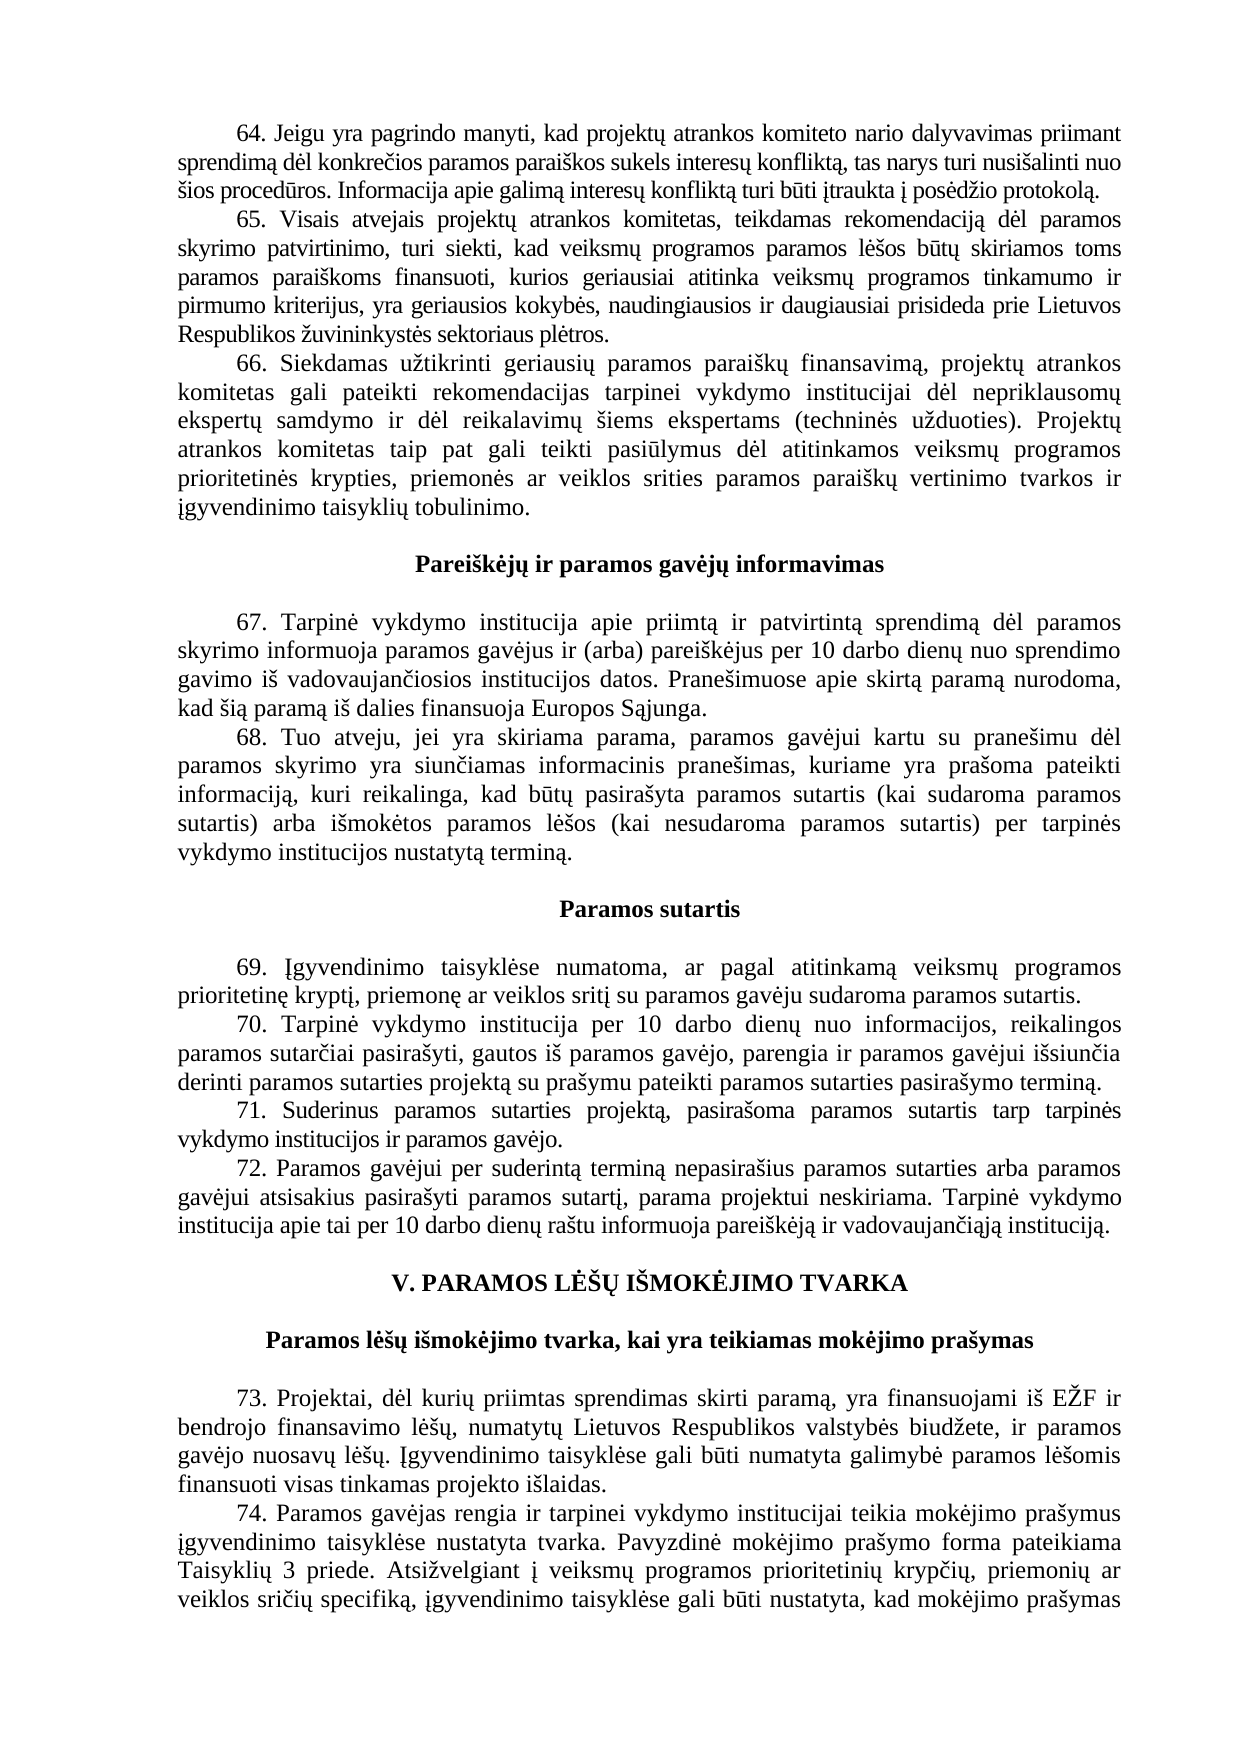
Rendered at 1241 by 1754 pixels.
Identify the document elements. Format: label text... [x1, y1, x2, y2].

text 66. Siekdamas užtikrinti geriausių paramos paraiškų finansavimą, projektų atrankos komitetas gali pateikti rekomendacijas tarpinei vykdymo institucijai dėl nepriklausomų ekspertų samdymo ir dėl reikalavimų šiems ekspertams (techninės užduoties). Projektų atrankos komitetas taip pat gali teikti pasiūlymus dėl atitinkamos veiksmų programos prioritetinės krypties, priemonės ar veiklos srities paramos paraiškų vertinimo tvarkos ir įgyvendinimo taisyklių tobulinimo. [177, 348, 1122, 521]
text 72. Paramos gavėjui per suderintą terminą nepasirašius paramos sutarties arba paramos gavėjui atsisakius pasirašyti paramos sutartį, parama projektui neskiriama. Tarpinė vykdymo institucija apie tai per 10 darbo dienų raštu informuoja pareiškėją ir vadovaujančiąją instituciją. [177, 1153, 1122, 1239]
text V. Paramos lėšų išmokėjimo tvarka [177, 1268, 1122, 1297]
text 70. Tarpinė vykdymo institucija per 10 darbo dienų nuo informacijos, reikalingos paramos sutarčiai pasirašyti, gautos iš paramos gavėjo, parengia ir paramos gavėjui išsiunčia derinti paramos sutarties projektą su prašymu pateikti paramos sutarties pasirašymo terminą. [177, 1009, 1122, 1096]
text 64. Jeigu yra pagrindo manyti, kad projektų atrankos komiteto nario dalyvavimas priimant sprendimą dėl konkrečios paramos paraiškos sukels interesų konfliktą, tas narys turi nusišalinti nuo šios procedūros. Informacija apie galimą interesų konfliktą turi būti įtraukta į posėdžio protokolą. [177, 118, 1122, 204]
text 67. Tarpinė vykdymo institucija apie priimtą ir patvirtintą sprendimą dėl paramos skyrimo informuoja paramos gavėjus ir (arba) pareiškėjus per 10 darbo dienų nuo sprendimo gavimo iš vadovaujančiosios institucijos datos. Pranešimuose apie skirtą paramą nurodoma, kad šią paramą iš dalies finansuoja Europos Sąjunga. [177, 607, 1122, 722]
text 65. Visais atvejais projektų atrankos komitetas, teikdamas rekomendaciją dėl paramos skyrimo patvirtinimo, turi siekti, kad veiksmų programos paramos lėšos būtų skiriamos toms paramos paraiškoms finansuoti, kurios geriausiai atitinka veiksmų programos tinkamumo ir pirmumo kriterijus, yra geriausios kokybės, naudingiausios ir daugiausiai prisideda prie Lietuvos Respublikos žuvininkystės sektoriaus plėtros. [177, 204, 1122, 348]
text Pareiškėjų ir paramos gavėjų informavimas [177, 549, 1122, 578]
text 73. Projektai, dėl kurių priimtas sprendimas skirti paramą, yra finansuojami iš EŽF ir bendrojo finansavimo lėšų, numatytų Lietuvos Respublikos valstybės biudžete, ir paramos gavėjo nuosavų lėšų. Įgyvendinimo taisyklėse gali būti numatyta galimybė paramos lėšomis finansuoti visas tinkamas projekto išlaidas. [177, 1383, 1122, 1498]
text 71. Suderinus paramos sutarties projektą, pasirašoma paramos sutartis tarp tarpinės vykdymo institucijos ir paramos gavėjo. [177, 1096, 1122, 1153]
text Paramos lėšų išmokėjimo tvarka, kai yra teikiamas mokėjimo prašymas [177, 1326, 1122, 1354]
text 69. Įgyvendinimo taisyklėse numatoma, ar pagal atitinkamą veiksmų programos prioritetinę kryptį, priemonę ar veiklos sritį su paramos gavėju sudaroma paramos sutartis. [177, 952, 1122, 1009]
text Paramos sutartis [177, 894, 1122, 923]
text 68. Tuo atveju, jei yra skiriama parama, paramos gavėjui kartu su pranešimu dėl paramos skyrimo yra siunčiamas informacinis pranešimas, kuriame yra prašoma pateikti informaciją, kuri reikalinga, kad būtų pasirašyta paramos sutartis (kai sudaroma paramos sutartis) arba išmokėtos paramos lėšos (kai nesudaroma paramos sutartis) per tarpinės vykdymo institucijos nustatytą terminą. [177, 722, 1122, 866]
text 74. Paramos gavėjas rengia ir tarpinei vykdymo institucijai teikia mokėjimo prašymus įgyvendinimo taisyklėse nustatyta tvarka. Pavyzdinė mokėjimo prašymo forma pateikiama Taisyklių 3 priede. Atsižvelgiant į veiksmų programos prioritetinių krypčių, priemonių ar veiklos sričių specifiką, įgyvendinimo taisyklėse gali būti nustatyta, kad mokėjimo prašymas [177, 1498, 1122, 1613]
